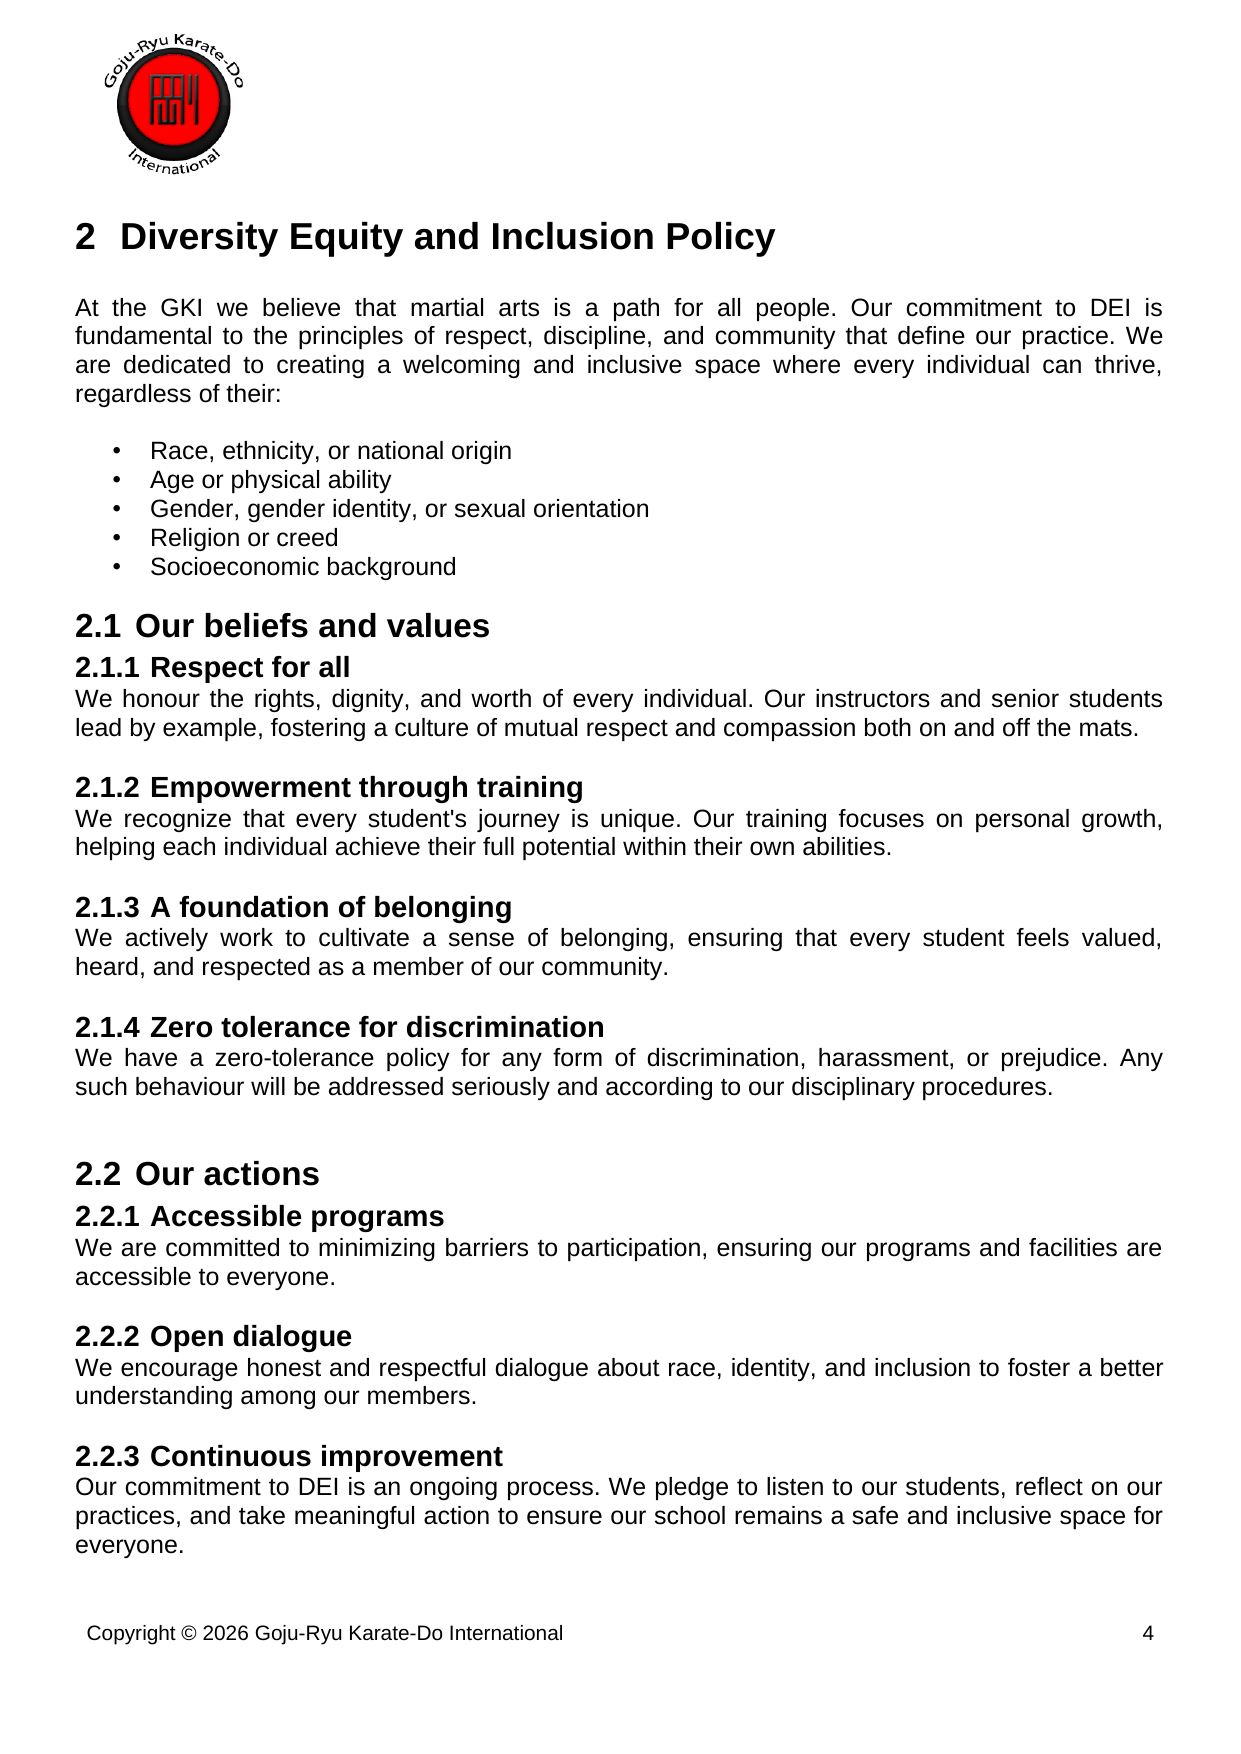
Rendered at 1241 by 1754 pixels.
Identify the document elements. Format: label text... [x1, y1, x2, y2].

subtitle Our actions [75, 1154, 1165, 1193]
text At the GKI we believe that martial arts is a path for all people. Our commitment to DEI is fundamental to the principles of respect, discipline, and community that define our practice. We are dedicated to creating a welcoming and inclusive space where every individual can thrive, regardless of their: [75, 293, 1165, 408]
text We actively work to cultivate a sense of belonging, ensuring that every student feels valued, heard, and respected as a member of our community. [75, 923, 1165, 981]
subtitle Respect for all [75, 650, 1165, 684]
subtitle A foundation of belonging [75, 890, 1165, 923]
list Gender, gender identity, or sexual orientation [112, 494, 1165, 523]
list Socioeconomic background [112, 552, 1165, 581]
text We recognize that every student's journey is unique. Our training focuses on personal growth, helping each individual achieve their full potential within their own abilities. [75, 804, 1165, 861]
list Age or physical ability [112, 465, 1165, 494]
subtitle Empowerment through training [75, 770, 1165, 804]
text We have a zero-tolerance policy for any form of discrimination, harassment, or prejudice. Any such behaviour will be addressed seriously and according to our disciplinary procedures. [75, 1043, 1165, 1101]
subtitle Zero tolerance for discrimination [75, 1010, 1165, 1043]
text We honour the rights, dignity, and worth of every individual. Our instructors and senior students lead by example, fostering a culture of mutual respect and compassion both on and off the mats. [75, 684, 1165, 741]
text We encourage honest and respectful dialogue about race, identity, and inclusion to foster a better understanding among our members. [75, 1352, 1165, 1410]
list Religion or creed [112, 523, 1165, 552]
text We are committed to minimizing barriers to participation, ensuring our programs and facilities are accessible to everyone. [75, 1233, 1165, 1290]
subtitle Continuous improvement [75, 1439, 1165, 1472]
subtitle Accessible programs [75, 1199, 1165, 1233]
text Our commitment to DEI is an ongoing process. We pledge to listen to our students, reflect on our practices, and take meaningful action to ensure our school remains a safe and inclusive space for everyone. [75, 1472, 1165, 1558]
picture [99, 23, 248, 184]
subtitle Diversity Equity and Inclusion Policy [75, 214, 1165, 258]
subtitle Open dialogue [75, 1319, 1165, 1352]
list Race, ethnicity, or national origin [112, 436, 1165, 465]
subtitle Our beliefs and values [75, 606, 1165, 644]
